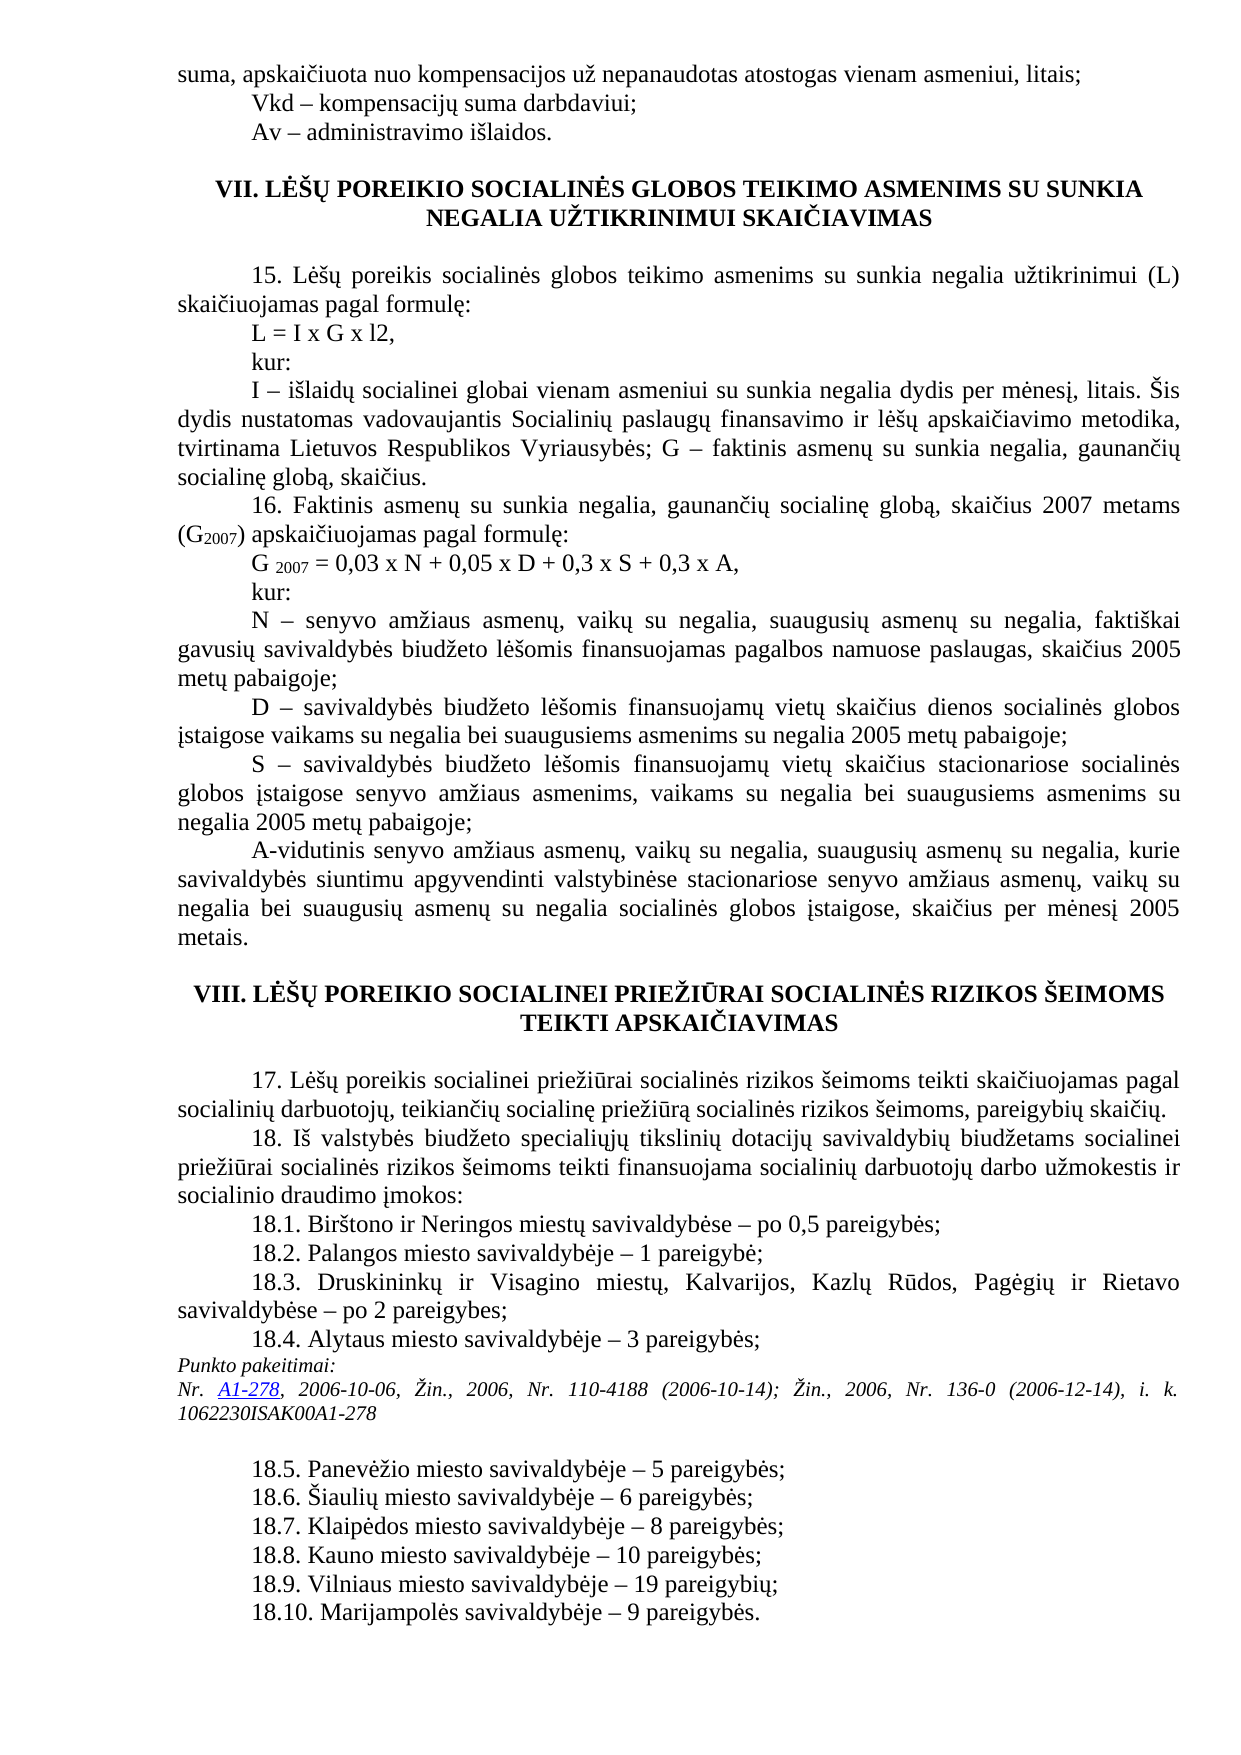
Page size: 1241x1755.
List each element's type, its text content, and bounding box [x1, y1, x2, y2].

text 17. Lėšų poreikis socialinei priežiūrai socialinės rizikos šeimoms teikti skaičiuojamas pagal socialinių darbuotojų, teikiančių socialinę priežiūrą socialinės rizikos šeimoms, pareigybių skaičių. [177, 1065, 1181, 1123]
text Vkd – kompensacijų suma darbdaviui; [177, 88, 1181, 117]
text L = I x G x l2, [177, 318, 1181, 347]
text S – savivaldybės biudžeto lėšomis finansuojamų vietų skaičius stacionariose socialinės globos įstaigose senyvo amžiaus asmenims, vaikams su negalia bei suaugusiems asmenims su negalia 2005 metų pabaigoje; [177, 749, 1181, 835]
text 18.5. Panevėžio miesto savivaldybėje – 5 pareigybės; [177, 1454, 1181, 1482]
text kur: [177, 347, 1181, 375]
text 18.1. Birštono ir Neringos miestų savivaldybėse – po 0,5 pareigybės; [177, 1209, 1181, 1238]
text 18.4. Alytaus miesto savivaldybėje – 3 pareigybės; [177, 1324, 1181, 1353]
text I – išlaidų socialinei globai vienam asmeniui su sunkia negalia dydis per mėnesį, litais. Šis dydis nustatomas vadovaujantis Socialinių paslaugų finansavimo ir lėšų apskaičiavimo metodika, tvirtinama Lietuvos Respublikos Vyriausybės; G – faktinis asmenų su sunkia negalia, gaunančių socialinę globą, skaičius. [177, 375, 1181, 490]
text VII. LĖŠŲ POREIKIO SOCIALINĖS GLOBOS TEIKIMO ASMENIMS SU SUNKIA NEGALIA UŽTIKRINIMUI SKAIČIAVIMAS [177, 174, 1181, 232]
text 18.7. Klaipėdos miesto savivaldybėje – 8 pareigybės; [177, 1511, 1181, 1540]
text 18. Iš valstybės biudžeto specialiųjų tikslinių dotacijų savivaldybių biudžetams socialinei priežiūrai socialinės rizikos šeimoms teikti finansuojama socialinių darbuotojų darbo užmokestis ir socialinio draudimo įmokos: [177, 1123, 1181, 1209]
text suma, apskaičiuota nuo kompensacijos už nepanaudotas atostogas vienam asmeniui, litais; [177, 59, 1181, 88]
text Av – administravimo išlaidos. [177, 117, 1181, 145]
text G 2007 = 0,03 x N + 0,05 x D + 0,3 x S + 0,3 x A, [177, 548, 1181, 577]
text 18.8. Kauno miesto savivaldybėje – 10 pareigybės; [177, 1540, 1181, 1569]
text N – senyvo amžiaus asmenų, vaikų su negalia, suaugusių asmenų su negalia, faktiškai gavusių savivaldybės biudžeto lėšomis finansuojamas pagalbos namuose paslaugas, skaičius 2005 metų pabaigoje; [177, 605, 1181, 692]
text 18.9. Vilniaus miesto savivaldybėje – 19 pareigybių; [177, 1569, 1181, 1597]
text kur: [177, 577, 1181, 605]
text A-vidutinis senyvo amžiaus asmenų, vaikų su negalia, suaugusių asmenų su negalia, kurie savivaldybės siuntimu apgyvendinti valstybinėse stacionariose senyvo amžiaus asmenų, vaikų su negalia bei suaugusių asmenų su negalia socialinės globos įstaigose, skaičius per mėnesį 2005 metais. [177, 835, 1181, 950]
text 18.2. Palangos miesto savivaldybėje – 1 pareigybė; [177, 1238, 1181, 1267]
text 18.10. Marijampolės savivaldybėje – 9 pareigybės. [177, 1597, 1181, 1626]
text 15. Lėšų poreikis socialinės globos teikimo asmenims su sunkia negalia užtikrinimui (L) skaičiuojamas pagal formulę: [177, 260, 1181, 318]
text D – savivaldybės biudžeto lėšomis finansuojamų vietų skaičius dienos socialinės globos įstaigose vaikams su negalia bei suaugusiems asmenims su negalia 2005 metų pabaigoje; [177, 692, 1181, 749]
text 18.6. Šiaulių miesto savivaldybėje – 6 pareigybės; [177, 1482, 1181, 1511]
text 16. Faktinis asmenų su sunkia negalia, gaunančių socialinę globą, skaičius 2007 metams (G2007) apskaičiuojamas pagal formulę: [177, 490, 1181, 548]
text Punkto pakeitimai: [177, 1353, 1181, 1377]
text VIII. LĖŠŲ POREIKIO SOCIALINEI PRIEŽIŪRAI SOCIALINĖS RIZIKOS ŠEIMOMS TEIKTI APSKAIČIAVIMAS [177, 979, 1181, 1037]
text Nr. A1-278, 2006-10-06, Žin., 2006, Nr. 110-4188 (2006-10-14); Žin., 2006, Nr. 136-0 (2006-12-14), i. k. 1062230ISAK00A1-278 [177, 1377, 1181, 1425]
text 18.3. Druskininkų ir Visagino miestų, Kalvarijos, Kazlų Rūdos, Pagėgių ir Rietavo savivaldybėse – po 2 pareigybes; [177, 1267, 1181, 1324]
